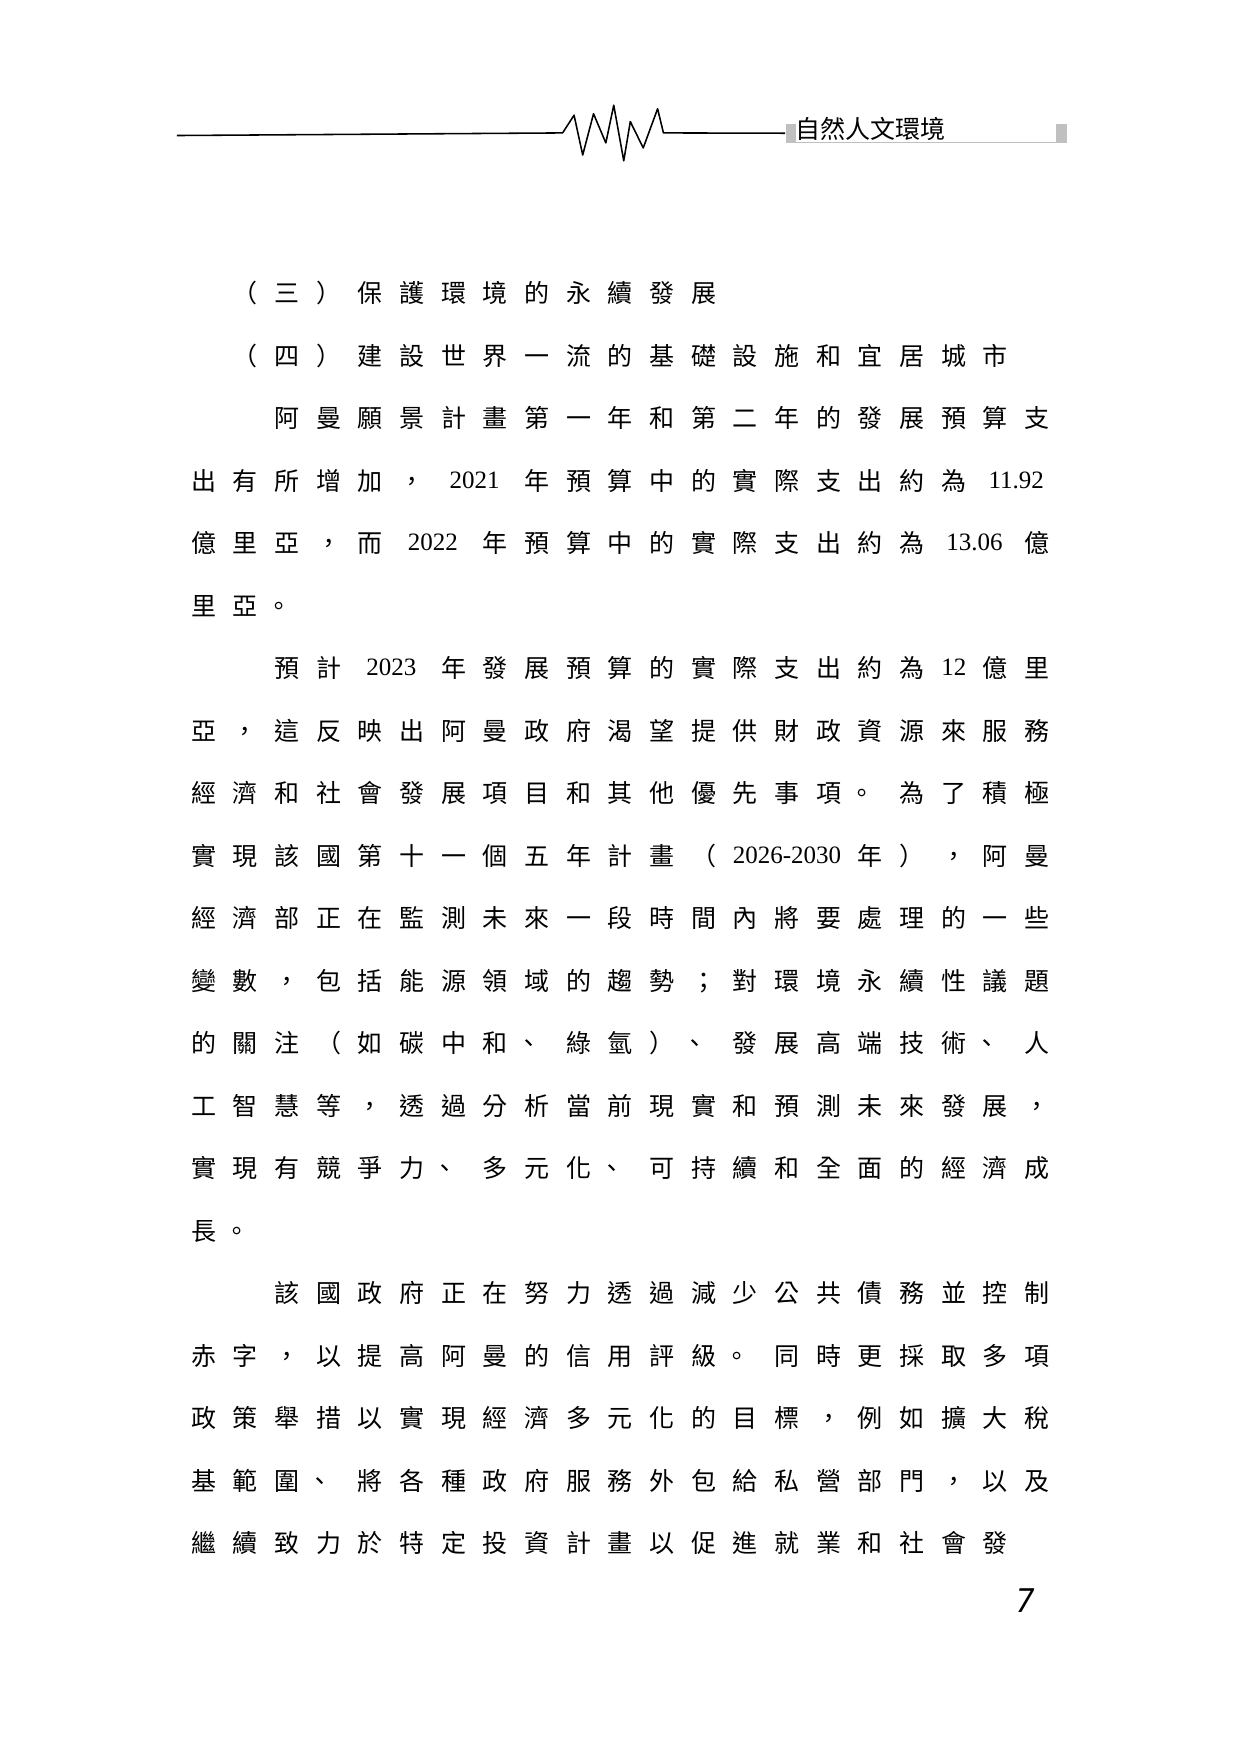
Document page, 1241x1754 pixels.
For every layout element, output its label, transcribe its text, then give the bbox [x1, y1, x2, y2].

text 該國政府正在努力透過減少公共債務並控制赤字，以提高阿曼的信用評級。同時更採取多項政策舉措以實現經濟多元化的目標，例如擴大稅基範圍、將各種政府服務外包給私營部門，以及繼續致力於特定投資計畫以促進就業和社會發 [183, 1250, 1058, 1563]
text （四）建設世界一流的基礎設施和宜居城市 [207, 313, 1058, 375]
text 預計2023年發展預算的實際支出約為12億里亞，這反映出阿曼政府渴望提供財政資源來服務經濟和社會發展項目和其他優先事項。為了積極實現該國第十一個五年計畫（2026-2030年），阿曼經濟部正在監測未來一段時間內將要處理的一些變數，包括能源領域的趨勢；對環境永續性議題的關注（如碳中和、綠氫）、發展高端技術、人工智慧等，透過分析當前現實和預測未來發展，實現有競爭力、多元化、可持續和全面的經濟成長。 [183, 625, 1058, 1250]
text （三）保護環境的永續發展 [207, 250, 1058, 313]
text 阿曼願景計畫第一年和第二年的發展預算支出有所增加，2021年預算中的實際支出約為11.92億里亞，而2022年預算中的實際支出約為13.06億里亞。 [183, 375, 1058, 625]
